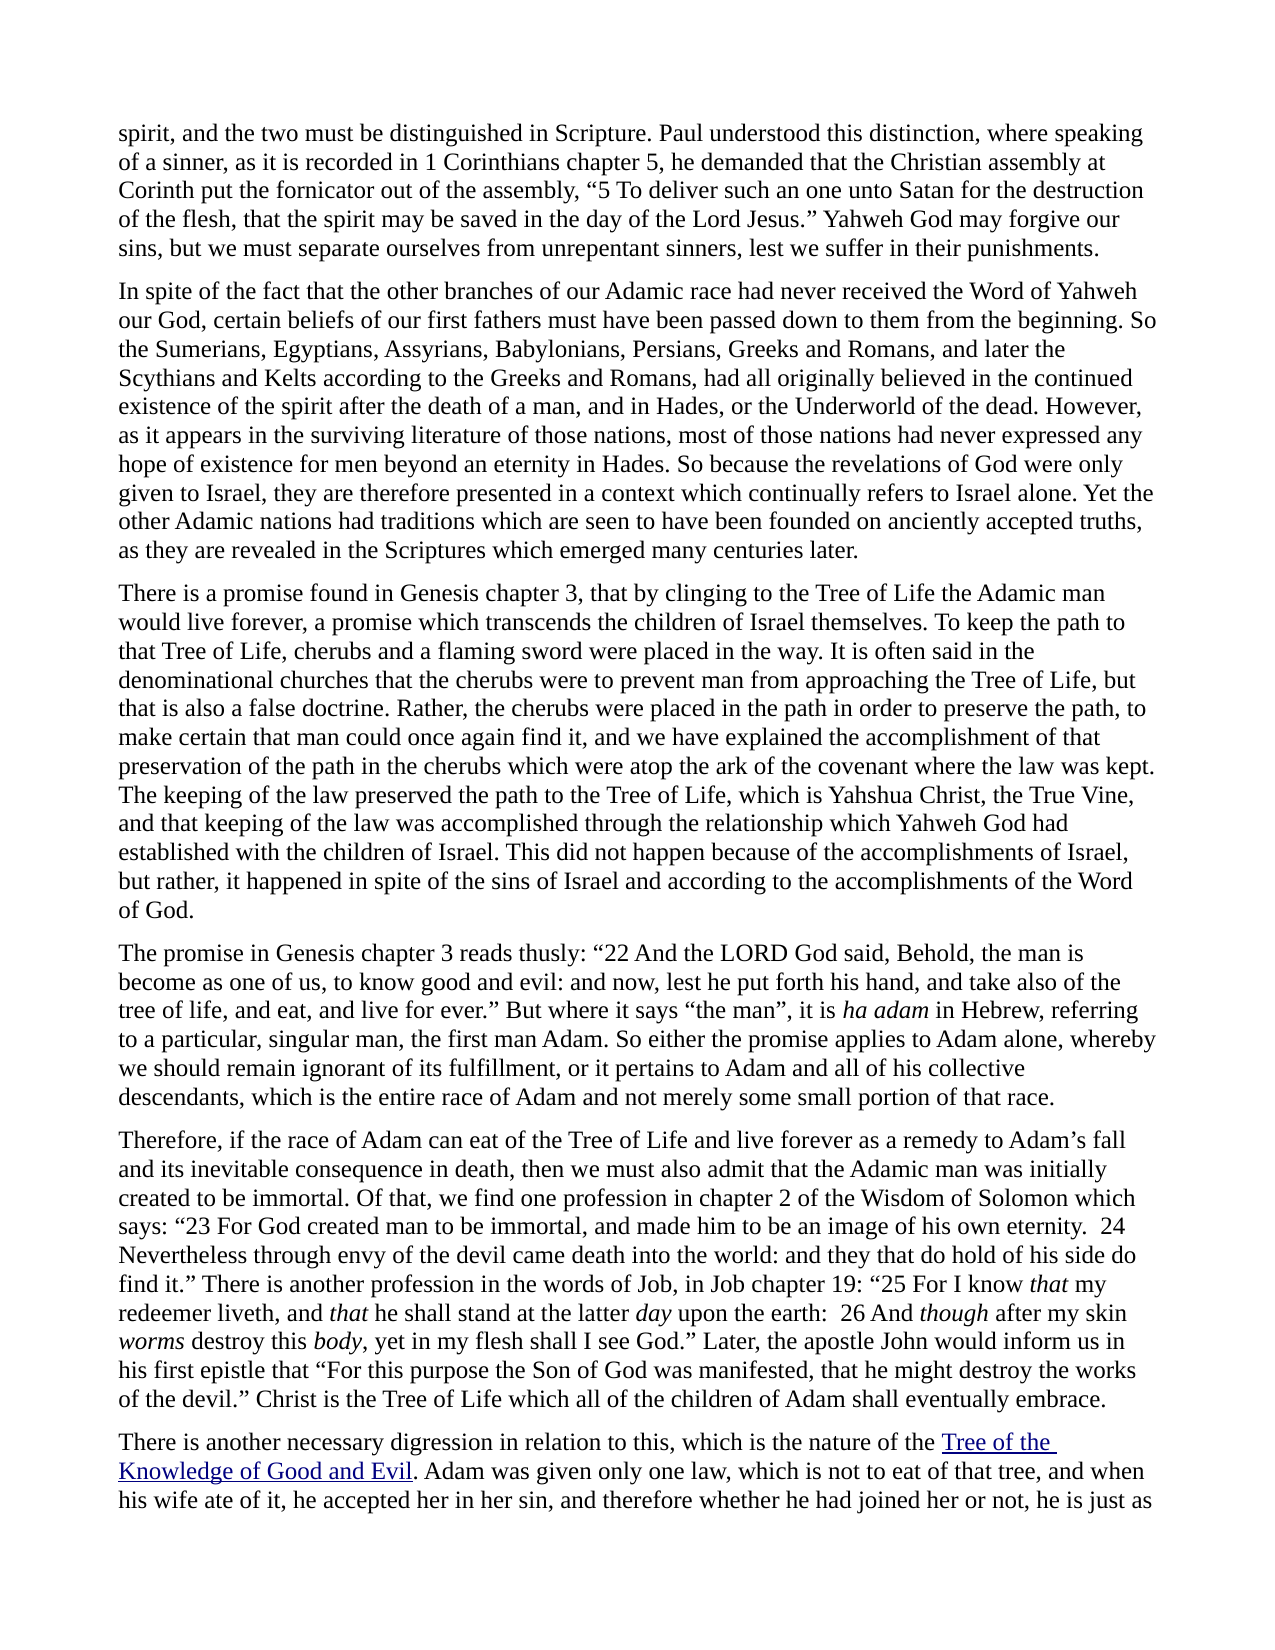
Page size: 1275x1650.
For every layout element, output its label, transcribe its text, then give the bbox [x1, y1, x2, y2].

text There is a promise found in Genesis chapter 3, that by clinging to the Tree of Life the Adamic man would live forever, a promise which transcends the children of Israel themselves. To keep the path to that Tree of Life, cherubs and a flaming sword were placed in the way. It is often said in the denominational churches that the cherubs were to prevent man from approaching the Tree of Life, but that is also a false doctrine. Rather, the cherubs were placed in the path in order to preserve the path, to make certain that man could once again find it, and we have explained the accomplishment of that preservation of the path in the cherubs which were atop the ark of the covenant where the law was kept. The keeping of the law preserved the path to the Tree of Life, which is Yahshua Christ, the True Vine, and that keeping of the law was accomplished through the relationship which Yahweh God had established with the children of Israel. This did not happen because of the accomplishments of Israel, but rather, it happened in spite of the sins of Israel and according to the accomplishments of the Word of God. [118, 578, 1157, 923]
text In spite of the fact that the other branches of our Adamic race had never received the Word of Yahweh our God, certain beliefs of our first fathers must have been passed down to them from the beginning. So the Sumerians, Egyptians, Assyrians, Babylonians, Persians, Greeks and Romans, and later the Scythians and Kelts according to the Greeks and Romans, had all originally believed in the continued existence of the spirit after the death of a man, and in Hades, or the Underworld of the dead. However, as it appears in the surviving literature of those nations, most of those nations had never expressed any hope of existence for men beyond an eternity in Hades. So because the revelations of God were only given to Israel, they are therefore presented in a context which continually refers to Israel alone. Yet the other Adamic nations had traditions which are seen to have been founded on anciently accepted truths, as they are revealed in the Scriptures which emerged many centuries later. [118, 276, 1157, 564]
text Therefore, if the race of Adam can eat of the Tree of Life and live forever as a remedy to Adam’s fall and its inevitable consequence in death, then we must also admit that the Adamic man was initially created to be immortal. Of that, we find one profession in chapter 2 of the Wisdom of Solomon which says: “23 For God created man to be immortal, and made him to be an image of his own eternity. 24 Nevertheless through envy of the devil came death into the world: and they that do hold of his side do find it.” There is another profession in the words of Job, in Job chapter 19: “25 For I know that my redeemer liveth, and that he shall stand at the latter day upon the earth: 26 And though after my skin worms destroy this body, yet in my flesh shall I see God.” Later, the apostle John would inform us in his first epistle that “For this purpose the Son of God was manifested, that he might destroy the works of the devil.” Christ is the Tree of Life which all of the children of Adam shall eventually embrace. [118, 1125, 1157, 1413]
text There is another necessary digression in relation to this, which is the nature of the Tree of the Knowledge of Good and Evil. Adam was given only one law, which is not to eat of that tree, and when his wife ate of it, he accepted her in her sin, and therefore whether he had joined her or not, he is just as [118, 1427, 1157, 1513]
text spirit, and the two must be distinguished in Scripture. Paul understood this distinction, where speaking of a sinner, as it is recorded in 1 Corinthians chapter 5, he demanded that the Christian assembly at Corinth put the fornicator out of the assembly, “5 To deliver such an one unto Satan for the destruction of the flesh, that the spirit may be saved in the day of the Lord Jesus.” Yahweh God may forgive our sins, but we must separate ourselves from unrepentant sinners, lest we suffer in their punishments. [118, 118, 1157, 262]
text The promise in Genesis chapter 3 reads thusly: “22 And the LORD God said, Behold, the man is become as one of us, to know good and evil: and now, lest he put forth his hand, and take also of the tree of life, and eat, and live for ever.” But where it says “the man”, it is ha adam in Hebrew, referring to a particular, singular man, the first man Adam. So either the promise applies to Adam alone, whereby we should remain ignorant of its fulfillment, or it pertains to Adam and all of his collective descendants, which is the entire race of Adam and not merely some small portion of that race. [118, 938, 1157, 1111]
